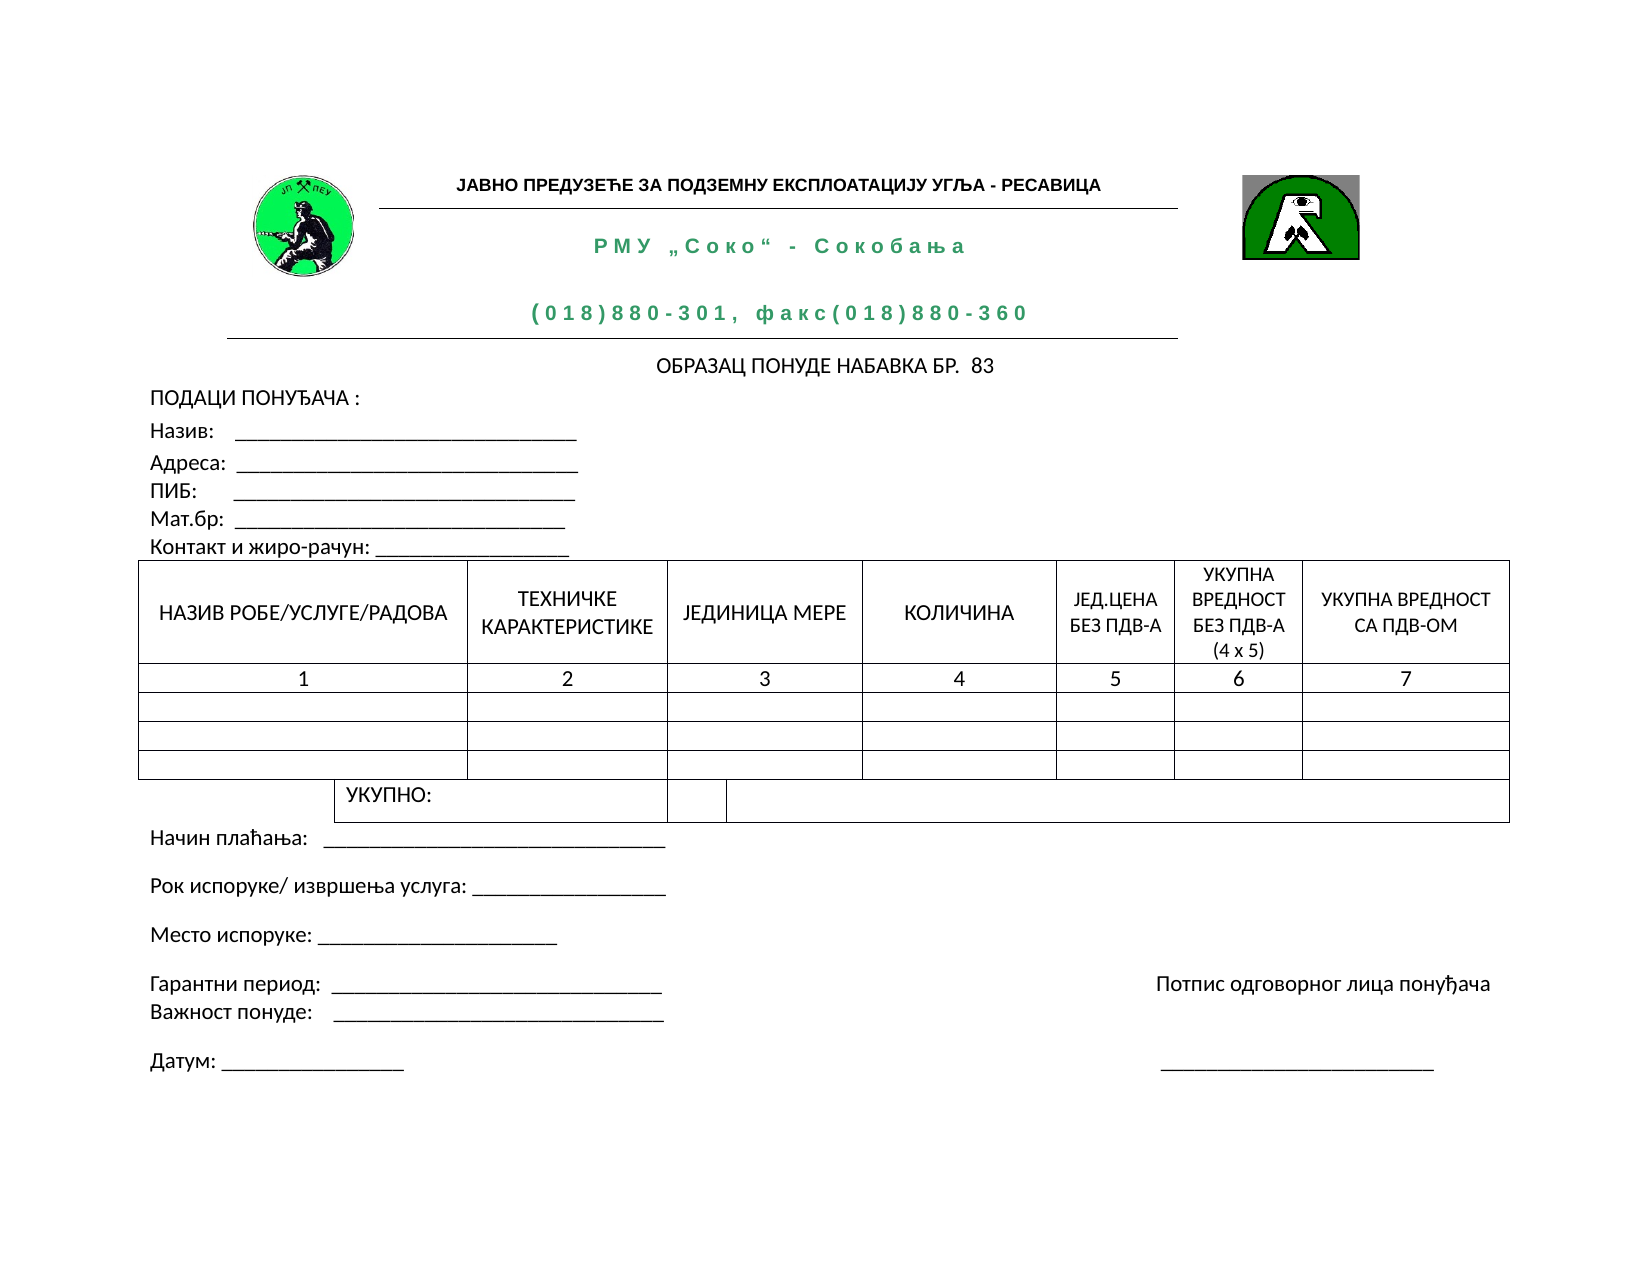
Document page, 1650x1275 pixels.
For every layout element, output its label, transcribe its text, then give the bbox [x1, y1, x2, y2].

table_cell [1057, 693, 1174, 721]
table_cell [468, 722, 667, 750]
table_cell [668, 780, 726, 822]
table_cell 5 [1057, 664, 1174, 692]
table_cell 6 [1175, 664, 1302, 692]
table_cell [668, 722, 862, 750]
table_cell [863, 693, 1056, 721]
table_cell [139, 693, 467, 721]
table_cell [668, 693, 862, 721]
table_header УКУПНА ВРЕДНОСТ СА ПДВ-ОМ [1303, 561, 1509, 663]
table_cell [139, 722, 467, 750]
text Место испоруке: _____________________ [150, 920, 1500, 948]
table_cell [1175, 751, 1302, 779]
text ОБРАЗАЦ ПОНУДЕ НАБАВКА БР. 83 [150, 351, 1500, 379]
table_cell [468, 693, 667, 721]
table_cell [1057, 751, 1174, 779]
table_header ЈЕДИНИЦА МЕРЕ [668, 561, 862, 663]
text Гарантни период: _____________________________ Потпис одговорног лица понуђача Важност понуде: _____________________________ [150, 969, 1500, 1025]
table_header НАЗИВ РОБЕ/УСЛУГЕ/РАДОВА [139, 561, 467, 663]
table_header [227, 150, 379, 338]
table_cell 2 [468, 664, 667, 692]
table_header [1178, 150, 1424, 338]
table_cell [468, 751, 667, 779]
table_header ТЕХНИЧКЕ КАРАКТЕРИСТИКЕ [468, 561, 667, 663]
table_cell [1303, 722, 1509, 750]
table_header КОЛИЧИНА [863, 561, 1056, 663]
table_cell 4 [863, 664, 1056, 692]
text Контакт и жиро-рачун: _________________ [150, 532, 1500, 560]
table_cell [139, 751, 467, 779]
text Назив: ______________________________ [150, 416, 1500, 444]
text Рок испоруке/ извршења услуга: _________________ [150, 871, 1500, 899]
text ПИБ: ______________________________ [150, 476, 1500, 504]
table_cell [1303, 693, 1509, 721]
table_cell [863, 751, 1056, 779]
text ПОДАЦИ ПОНУЂАЧА : [150, 383, 1500, 412]
table_header ЈАВНО ПРЕДУЗЕЋЕ ЗА ПОДЗЕМНУ ЕКСПЛОАТАЦИЈУ УГЉА - РЕСАВИЦА [379, 150, 1178, 208]
table_cell [668, 751, 862, 779]
table_cell [1175, 693, 1302, 721]
text Датум: ________________ ________________________ [150, 1046, 1500, 1074]
table_cell [139, 780, 334, 822]
picture [1242, 175, 1360, 260]
table_cell [727, 780, 1509, 822]
table_cell [863, 722, 1056, 750]
text Адреса: ______________________________ [150, 448, 1500, 476]
text Мат.бр: _____________________________ [150, 504, 1500, 532]
picture [252, 175, 354, 277]
text Начин плаћања: ______________________________ [150, 823, 1500, 851]
table_cell [1175, 722, 1302, 750]
table_cell [1303, 751, 1509, 779]
table_cell УКУПНО: [335, 780, 667, 822]
table_header ЈЕД.ЦЕНА БЕЗ ПДВ-А [1057, 561, 1174, 663]
table_cell РМУ „Соко“ - Сокобања (018)880-301, факс(018)880-360 [379, 209, 1178, 338]
table_cell [1057, 722, 1174, 750]
table_header УКУПНА ВРЕДНОСТ БЕЗ ПДВ-А (4 x 5) [1175, 561, 1302, 663]
table_cell 7 [1303, 664, 1509, 692]
table_cell 1 [139, 664, 467, 692]
table_cell 3 [668, 664, 862, 692]
